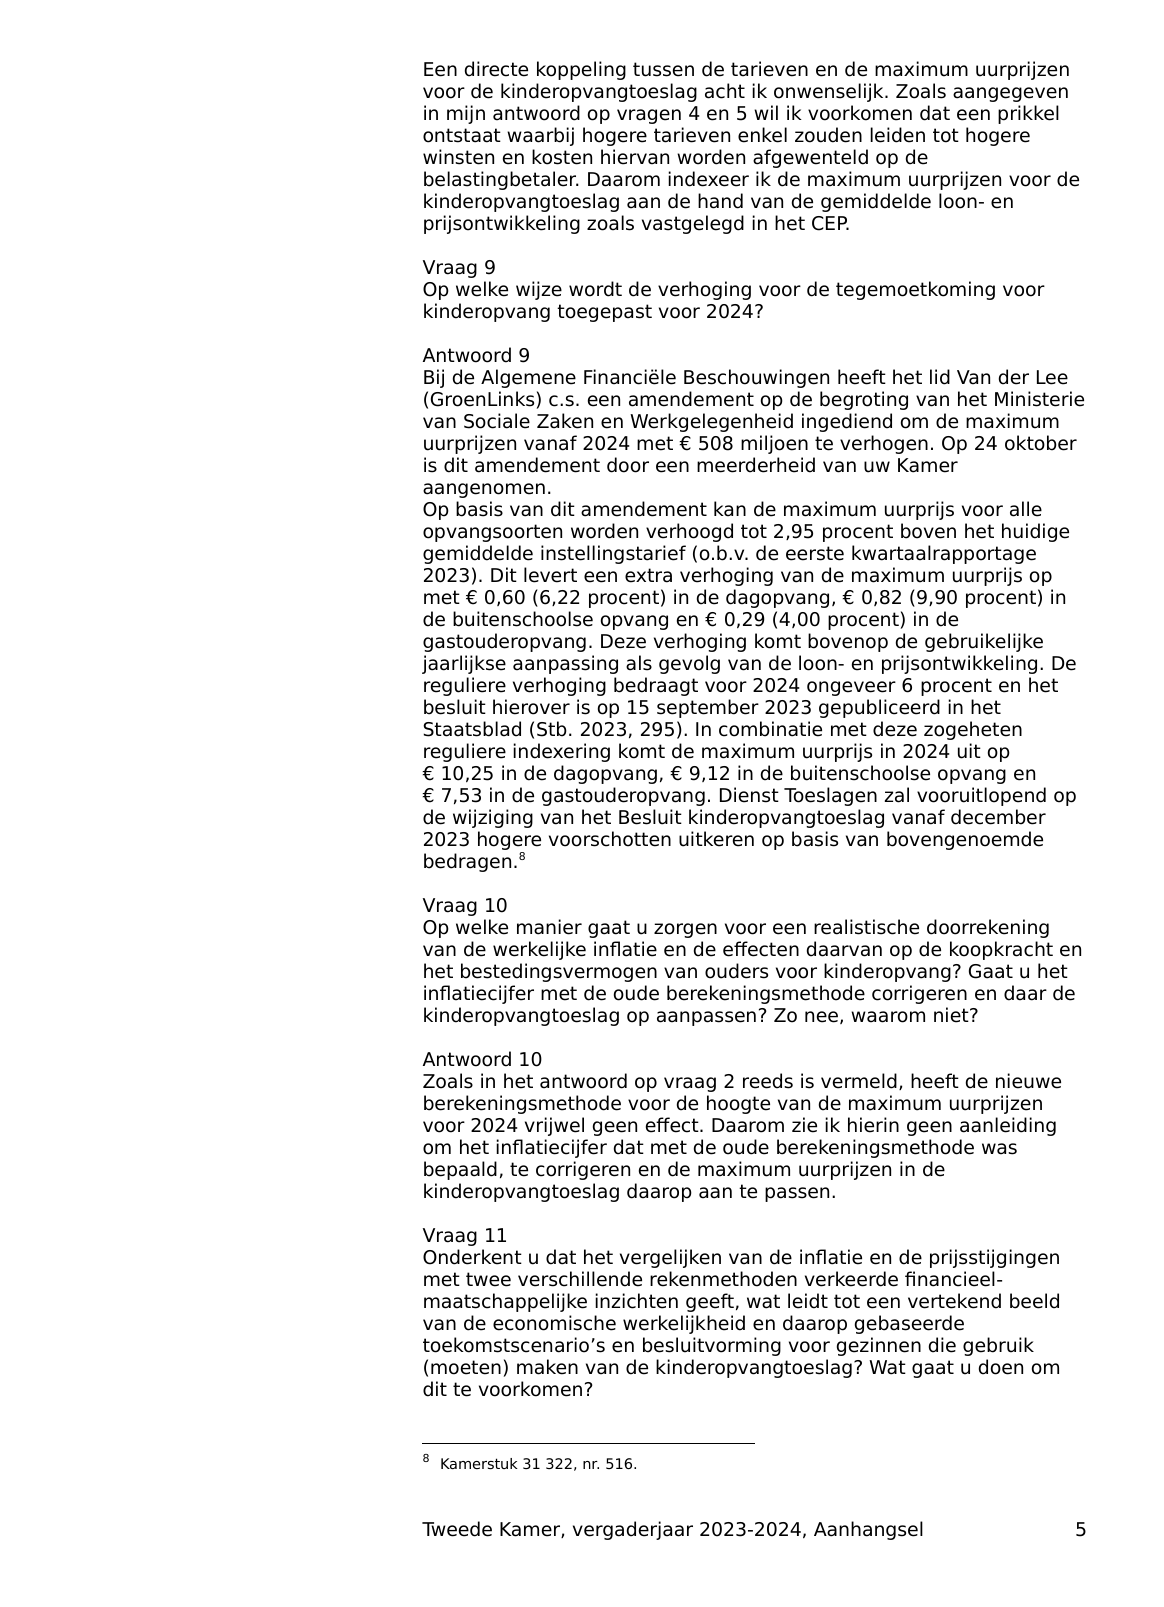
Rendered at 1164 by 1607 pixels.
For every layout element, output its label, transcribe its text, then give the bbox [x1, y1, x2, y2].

text Bij de Algemene Financiële Beschouwingen heeft het lid Van der Lee (GroenLinks) c.s. een amendement op de begroting van het Ministerie van Sociale Zaken en Werkgelegenheid ingediend om de maximum uurprijzen vanaf 2024 met € 508 miljoen te verhogen. Op 24 oktober is dit amendement door een meerderheid van uw Kamer aangenomen. [422, 367, 1087, 499]
text Zoals in het antwoord op vraag 2 reeds is vermeld, heeft de nieuwe berekeningsmethode voor de hoogte van de maximum uurprijzen voor 2024 vrijwel geen effect. Daarom zie ik hierin geen aanleiding om het inflatiecijfer dat met de oude berekeningsmethode was bepaald, te corrigeren en de maximum uurprijzen in de kinderopvangtoeslag daarop aan te passen. [422, 1071, 1087, 1203]
text Antwoord 10 [422, 1049, 1087, 1071]
text Antwoord 9 [422, 345, 1087, 367]
text Vraag 11 [422, 1225, 1087, 1247]
text Vraag 9 [422, 257, 1087, 279]
text Kamerstuk 31 322, nr. 516. [422, 1452, 1087, 1474]
text Vraag 10 [422, 895, 1087, 917]
text Een directe koppeling tussen de tarieven en de maximum uurprijzen voor de kinderopvangtoeslag acht ik onwenselijk. Zoals aangegeven in mijn antwoord op vragen 4 en 5 wil ik voorkomen dat een prikkel ontstaat waarbij hogere tarieven enkel zouden leiden tot hogere winsten en kosten hiervan worden afgewenteld op de belastingbetaler. Daarom indexeer ik de maximum uurprijzen voor de kinderopvangtoeslag aan de hand van de gemiddelde loon- en prijsontwikkeling zoals vastgelegd in het CEP. [422, 59, 1087, 235]
text Op basis van dit amendement kan de maximum uurprijs voor alle opvangsoorten worden verhoogd tot 2,95 procent boven het huidige gemiddelde instellingstarief (o.b.v. de eerste kwartaalrapportage 2023). Dit levert een extra verhoging van de maximum uurprijs op met € 0,60 (6,22 procent) in de dagopvang, € 0,82 (9,90 procent) in de buitenschoolse opvang en € 0,29 (4,00 procent) in de gastouderopvang. Deze verhoging komt bovenop de gebruikelijke jaarlijkse aanpassing als gevolg van de loon- en prijsontwikkeling. De reguliere verhoging bedraagt voor 2024 ongeveer 6 procent en het besluit hierover is op 15 september 2023 gepubliceerd in het Staatsblad (Stb. 2023, 295). In combinatie met deze zogeheten reguliere indexering komt de maximum uurprijs in 2024 uit op € 10,25 in de dagopvang, € 9,12 in de buitenschoolse opvang en € 7,53 in de gastouderopvang. Dienst Toeslagen zal vooruitlopend op de wijziging van het Besluit kinderopvangtoeslag vanaf december 2023 hogere voorschotten uitkeren op basis van bovengenoemde bedragen. [422, 499, 1087, 873]
text Op welke manier gaat u zorgen voor een realistische doorrekening van de werkelijke inflatie en de effecten daarvan op de koopkracht en het bestedingsvermogen van ouders voor kinderopvang? Gaat u het inflatiecijfer met de oude berekeningsmethode corrigeren en daar de kinderopvangtoeslag op aanpassen? Zo nee, waarom niet? [422, 917, 1087, 1027]
text Op welke wijze wordt de verhoging voor de tegemoetkoming voor kinderopvang toegepast voor 2024? [422, 279, 1087, 323]
text Onderkent u dat het vergelijken van de inflatie en de prijsstijgingen met twee verschillende rekenmethoden verkeerde financieel-maatschappelijke inzichten geeft, wat leidt tot een vertekend beeld van de economische werkelijkheid en daarop gebaseerde toekomstscenario’s en besluitvorming voor gezinnen die gebruik (moeten) maken van de kinderopvangtoeslag? Wat gaat u doen om dit te voorkomen? [422, 1247, 1087, 1401]
